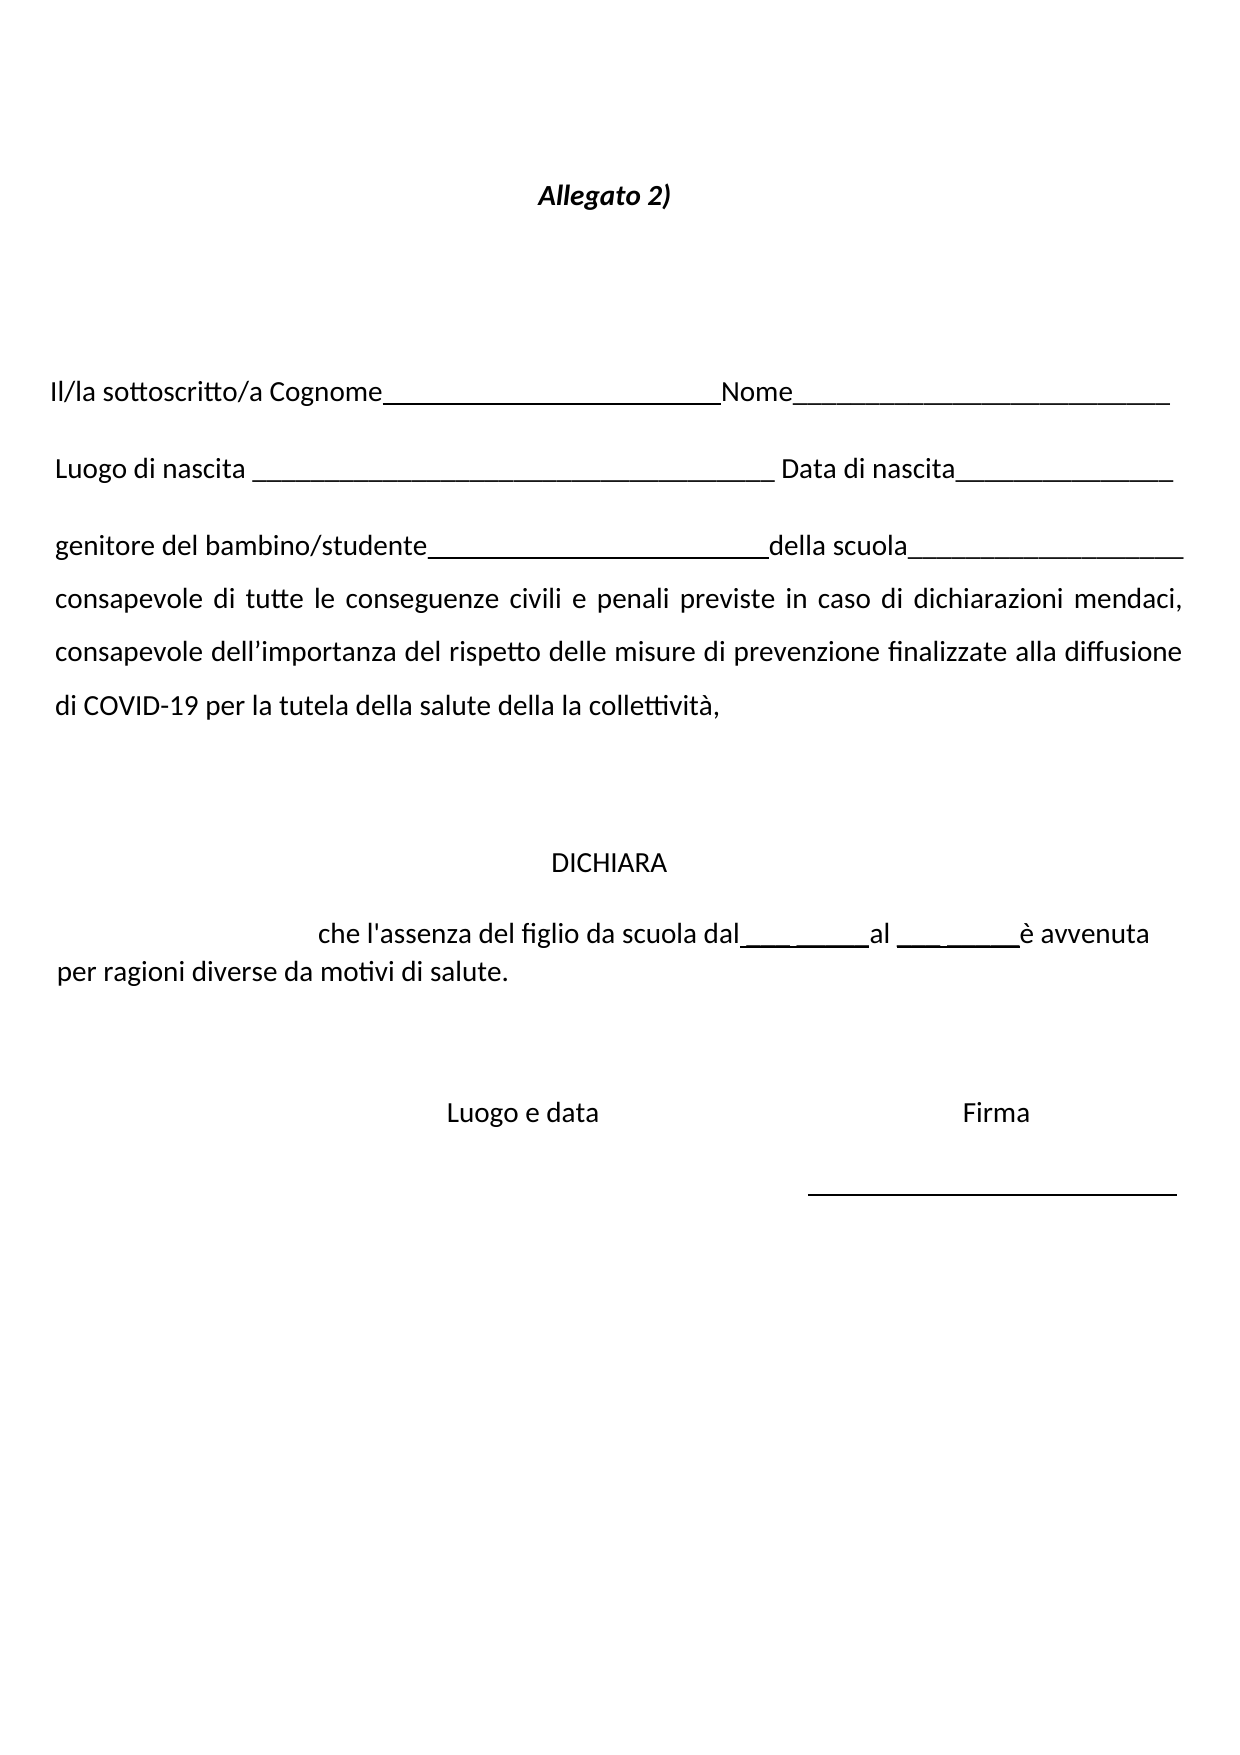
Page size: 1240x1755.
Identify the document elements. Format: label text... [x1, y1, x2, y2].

text che l'assenza del figlio da scuola dal ___ _____al ___ _____è avvenuta per ragioni diverse da motivi di salute. [56, 915, 1184, 988]
text Il/la sottoscritto/a Cognome Nome__________________________ [31, 373, 1184, 408]
text DICHIARA [41, 844, 1184, 880]
text genitore del bambino/studente_______________________ della scuola___________________ consapevole di tutte le conseguenze civili e penali previste in caso di dichiarazioni mendaci, consapevole dell’importanza del rispetto delle misure di prevenzione finalizzate alla diffusione di COVID-19 per la tutela della salute della la collettività, [55, 527, 1184, 722]
text Luogo di nascita ____________________________________ Data di nascita_______________ [55, 450, 1184, 485]
text Allegato 2) [35, 177, 1184, 212]
text Luogo e data Firma [56, 1094, 1184, 1130]
